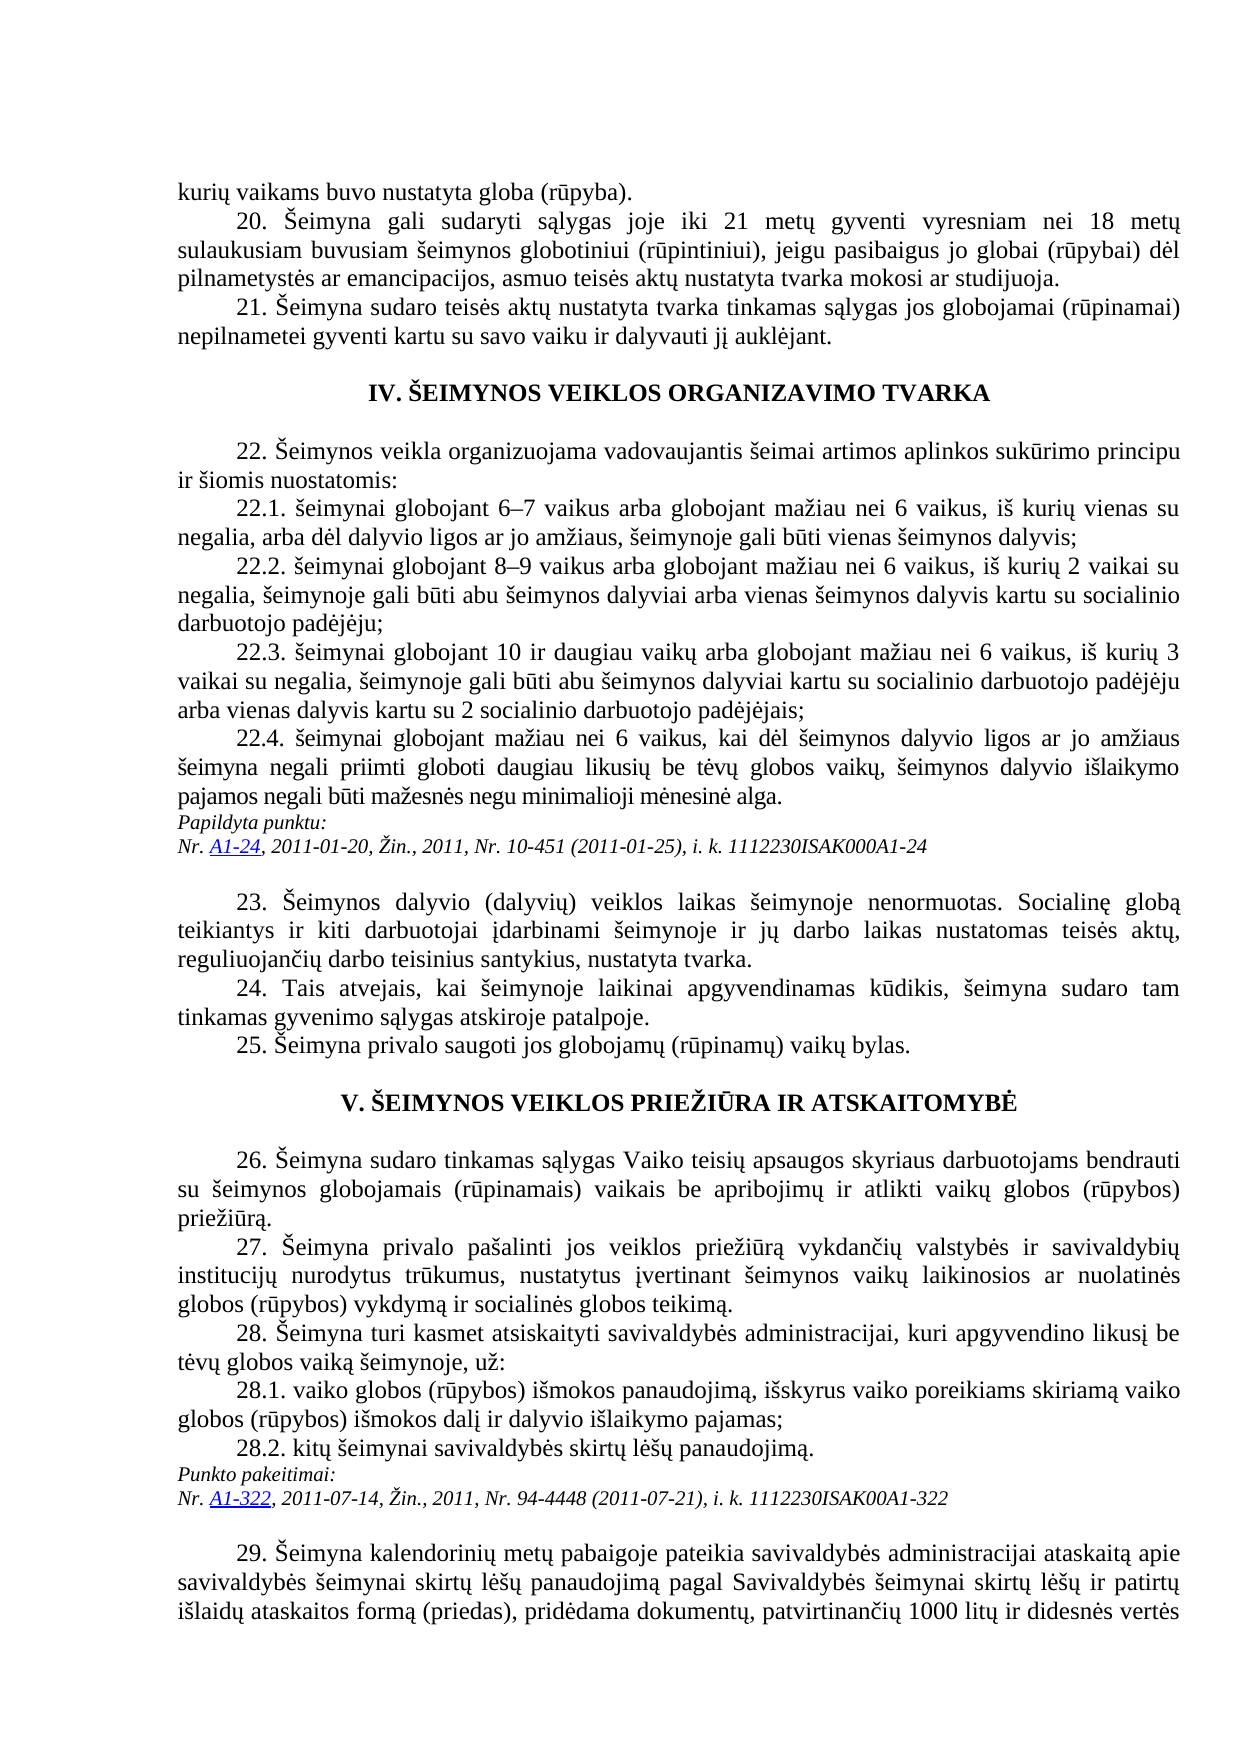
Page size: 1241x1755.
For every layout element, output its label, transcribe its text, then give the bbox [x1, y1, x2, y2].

text Punkto pakeitimai: [177, 1462, 1181, 1486]
text 28.2. kitų šeimynai savivaldybės skirtų lėšų panaudojimą. [177, 1433, 1181, 1462]
text V. ŠEIMYNOS VEIKLOS PRIEŽIŪRA IR ATSKAITOMYBĖ [177, 1088, 1181, 1117]
text 24. Tais atvejais, kai šeimynoje laikinai apgyvendinamas kūdikis, šeimyna sudaro tam tinkamas gyvenimo sąlygas atskiroje patalpoje. [177, 973, 1181, 1030]
text 22.4. šeimynai globojant mažiau nei 6 vaikus, kai dėl šeimynos dalyvio ligos ar jo amžiaus šeimyna negali priimti globoti daugiau likusių be tėvų globos vaikų, šeimynos dalyvio išlaikymo pajamos negali būti mažesnės negu minimalioji mėnesinė alga. [177, 723, 1181, 810]
text 22.3. šeimynai globojant 10 ir daugiau vaikų arba globojant mažiau nei 6 vaikus, iš kurių 3 vaikai su negalia, šeimynoje gali būti abu šeimynos dalyviai kartu su socialinio darbuotojo padėjėju arba vienas dalyvis kartu su 2 socialinio darbuotojo padėjėjais; [177, 637, 1181, 723]
text 27. Šeimyna privalo pašalinti jos veiklos priežiūrą vykdančių valstybės ir savivaldybių institucijų nurodytus trūkumus, nustatytus įvertinant šeimynos vaikų laikinosios ar nuolatinės globos (rūpybos) vykdymą ir socialinės globos teikimą. [177, 1232, 1181, 1318]
text 22.1. šeimynai globojant 6–7 vaikus arba globojant mažiau nei 6 vaikus, iš kurių vienas su negalia, arba dėl dalyvio ligos ar jo amžiaus, šeimynoje gali būti vienas šeimynos dalyvis; [177, 493, 1181, 551]
text 21. Šeimyna sudaro teisės aktų nustatyta tvarka tinkamas sąlygas jos globojamai (rūpinamai) nepilnametei gyventi kartu su savo vaiku ir dalyvauti jį auklėjant. [177, 292, 1181, 350]
text 20. Šeimyna gali sudaryti sąlygas joje iki 21 metų gyventi vyresniam nei 18 metų sulaukusiam buvusiam šeimynos globotiniui (rūpintiniui), jeigu pasibaigus jo globai (rūpybai) dėl pilnametystės ar emancipacijos, asmuo teisės aktų nustatyta tvarka mokosi ar studijuoja. [177, 206, 1181, 292]
text Nr. A1-24, 2011-01-20, Žin., 2011, Nr. 10-451 (2011-01-25), i. k. 1112230ISAK000A1-24 [177, 834, 1181, 858]
text Nr. A1-322, 2011-07-14, Žin., 2011, Nr. 94-4448 (2011-07-21), i. k. 1112230ISAK00A1-322 [177, 1486, 1181, 1510]
text kurių vaikams buvo nustatyta globa (rūpyba). [177, 177, 1181, 206]
text 26. Šeimyna sudaro tinkamas sąlygas Vaiko teisių apsaugos skyriaus darbuotojams bendrauti su šeimynos globojamais (rūpinamais) vaikais be apribojimų ir atlikti vaikų globos (rūpybos) priežiūrą. [177, 1145, 1181, 1232]
text Papildyta punktu: [177, 810, 1181, 834]
text 22. Šeimynos veikla organizuojama vadovaujantis šeimai artimos aplinkos sukūrimo principu ir šiomis nuostatomis: [177, 436, 1181, 493]
text 25. Šeimyna privalo saugoti jos globojamų (rūpinamų) vaikų bylas. [177, 1030, 1181, 1059]
text 28. Šeimyna turi kasmet atsiskaityti savivaldybės administracijai, kuri apgyvendino likusį be tėvų globos vaiką šeimynoje, už: [177, 1318, 1181, 1375]
text 23. Šeimynos dalyvio (dalyvių) veiklos laikas šeimynoje nenormuotas. Socialinę globą teikiantys ir kiti darbuotojai įdarbinami šeimynoje ir jų darbo laikas nustatomas teisės aktų, reguliuojančių darbo teisinius santykius, nustatyta tvarka. [177, 887, 1181, 973]
text 29. Šeimyna kalendorinių metų pabaigoje pateikia savivaldybės administracijai ataskaitą apie savivaldybės šeimynai skirtų lėšų panaudojimą pagal Savivaldybės šeimynai skirtų lėšų ir patirtų išlaidų ataskaitos formą (priedas), pridėdama dokumentų, patvirtinančių 1000 litų ir didesnės vertės [177, 1538, 1181, 1625]
text 22.2. šeimynai globojant 8–9 vaikus arba globojant mažiau nei 6 vaikus, iš kurių 2 vaikai su negalia, šeimynoje gali būti abu šeimynos dalyviai arba vienas šeimynos dalyvis kartu su socialinio darbuotojo padėjėju; [177, 551, 1181, 637]
text 28.1. vaiko globos (rūpybos) išmokos panaudojimą, išskyrus vaiko poreikiams skiriamą vaiko globos (rūpybos) išmokos dalį ir dalyvio išlaikymo pajamas; [177, 1375, 1181, 1433]
text IV. ŠEIMYNOS VEIKLOS ORGANIZAVIMO TVARKA [177, 378, 1181, 407]
